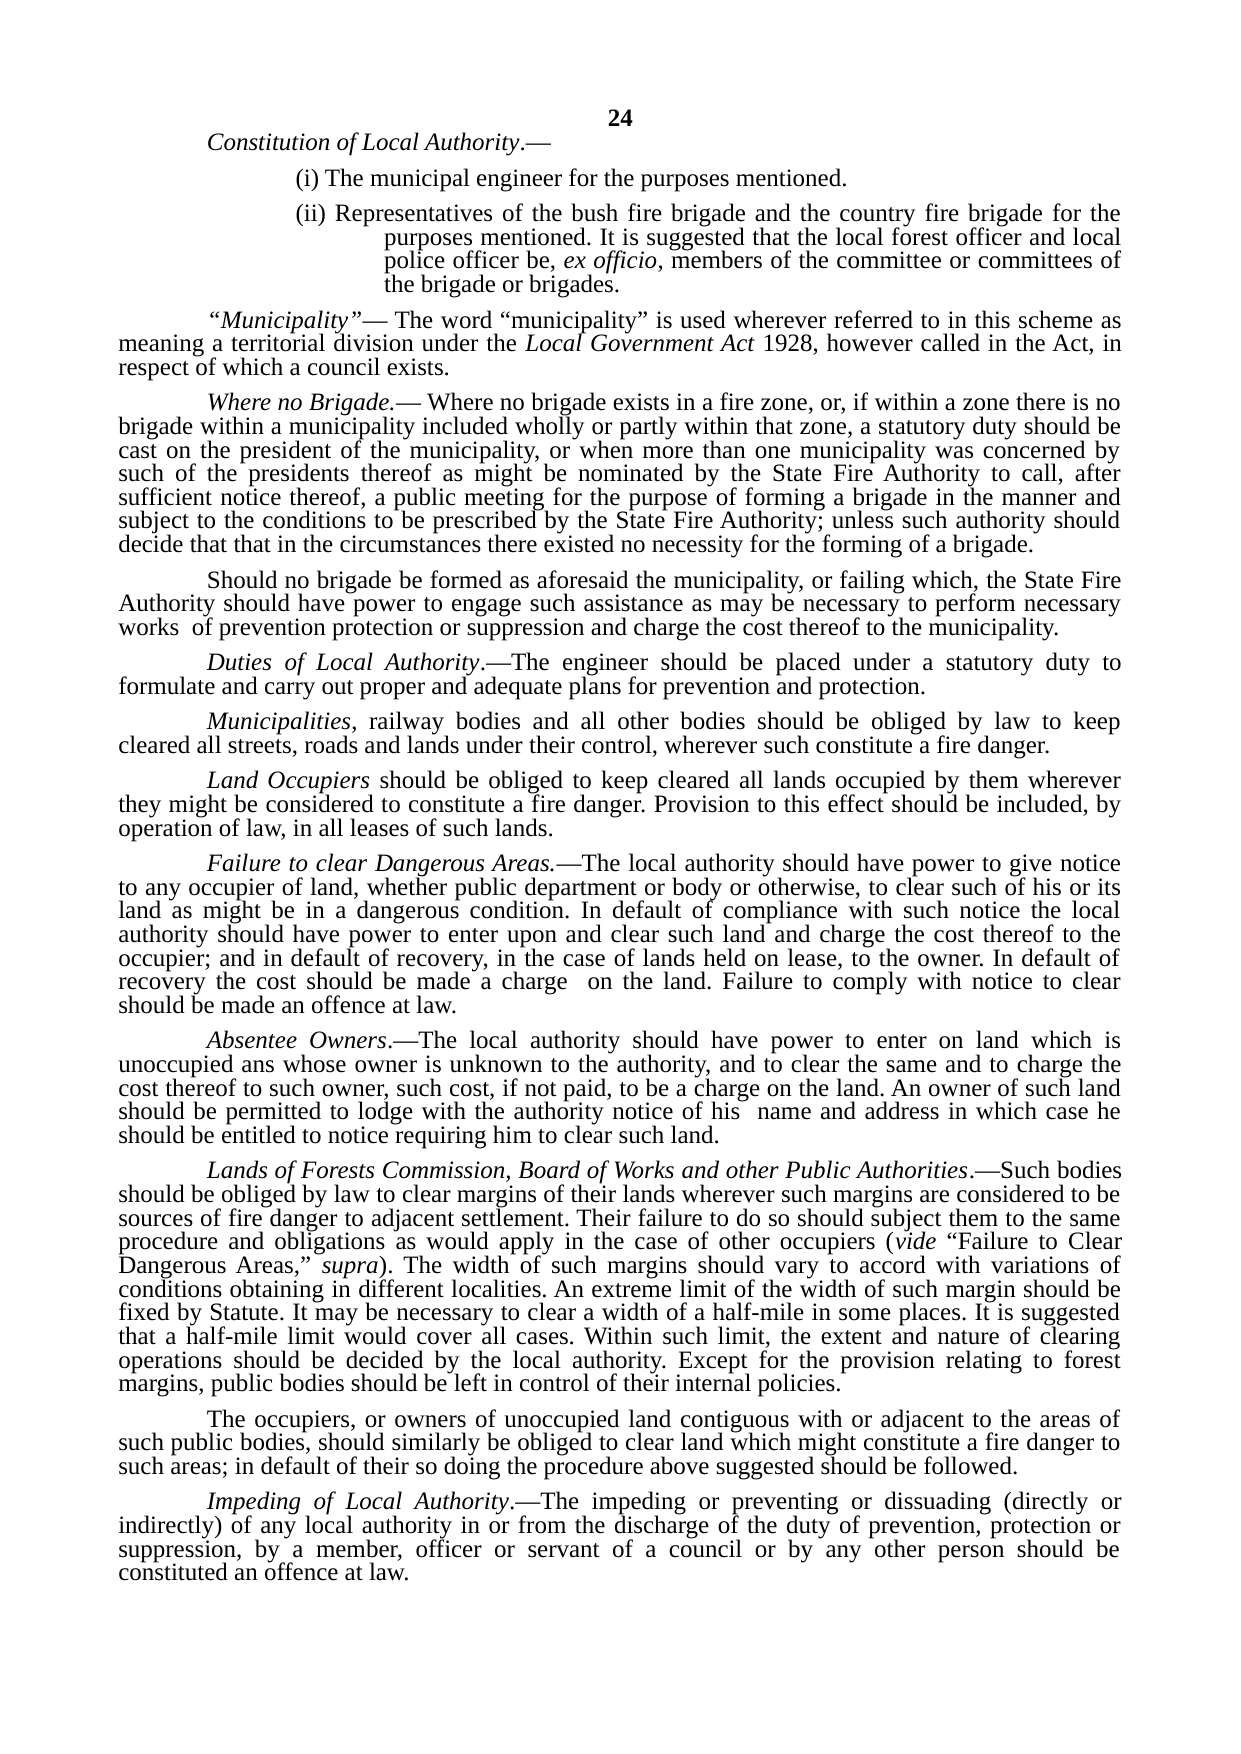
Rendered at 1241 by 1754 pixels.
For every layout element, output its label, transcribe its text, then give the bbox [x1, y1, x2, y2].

text Land Occupiers should be obliged to keep cleared all lands occupied by them wherever they might be considered to constitute a fire danger. Provision to this effect should be included, by operation of law, in all leases of such lands. [118, 770, 1122, 841]
text Where no Brigade.— Where no brigade exists in a fire zone, or, if within a zone there is no brigade within a municipality included wholly or partly within that zone, a statutory duty should be cast on the president of the municipality, or when more than one municipality was concerned by such of the presidents thereof as might be nominated by the State Fire Authority to call, after sufficient notice thereof, a public meeting for the purpose of forming a brigade in the manner and subject to the conditions to be prescribed by the State Fire Authority; unless such authority should decide that that in the circumstances there existed no necessity for the forming of a brigade. [118, 392, 1122, 557]
text (i) The municipal engineer for the purposes mentioned. [295, 167, 1122, 191]
text Lands of Forests Commission, Board of Works and other Public Authorities.—Such bodies should be obliged by law to clear margins of their lands wherever such margins are considered to be sources of fire danger to adjacent settlement. Their failure to do so should subject them to the same procedure and obligations as would apply in the case of other occupiers (vide “Failure to Clear Dangerous Areas,” supra). The width of such margins should vary to accord with variations of conditions obtaining in different localities. An extreme limit of the width of such margin should be fixed by Statute. It may be necessary to clear a width of a half-mile in some places. It is suggested that a half-mile limit would cover all cases. Within such limit, the extent and nature of clearing operations should be decided by the local authority. Except for the provision relating to forest margins, public bodies should be left in control of their internal policies. [118, 1160, 1122, 1396]
text Constitution of Local Authority.— [118, 132, 1122, 156]
text Absentee Owners.—The local authority should have power to enter on land which is unoccupied ans whose owner is unknown to the authority, and to clear the same and to charge the cost thereof to such owner, such cost, if not paid, to be a charge on the land. An owner of such land should be permitted to lodge with the authority notice of his name and address in which case he should be entitled to notice requiring him to clear such land. [118, 1030, 1122, 1148]
text The occupiers, or owners of unoccupied land contiguous with or adjacent to the areas of such public bodies, should similarly be obliged to clear land which might constitute a fire danger to such areas; in default of their so doing the procedure above suggested should be followed. [118, 1408, 1122, 1479]
text Municipalities, railway bodies and all other bodies should be obliged by law to keep cleared all streets, roads and lands under their control, wherever such constitute a fire danger. [118, 711, 1122, 758]
text “Municipality”— The word “municipality” is used wherever referred to in this scheme as meaning a territorial division under the Local Government Act 1928, however called in the Act, in respect of which a council exists. [118, 309, 1122, 380]
text Duties of Local Authority.—The engineer should be placed under a statutory duty to formulate and carry out proper and adequate plans for prevention and protection. [118, 652, 1122, 699]
text Failure to clear Dangerous Areas.—The local authority should have power to give notice to any occupier of land, whether public department or body or otherwise, to clear such of his or its land as might be in a dangerous condition. In default of compliance with such notice the local authority should have power to enter upon and clear such land and charge the cost thereof to the occupier; and in default of recovery, in the case of lands held on lease, to the owner. In default of recovery the cost should be made a charge on the land. Failure to comply with notice to clear should be made an offence at law. [118, 853, 1122, 1018]
text (ii) Representatives of the bush fire brigade and the country fire brigade for the purposes mentioned. It is suggested that the local forest officer and local police officer be, ex officio, members of the committee or committees of the brigade or brigades. [295, 203, 1122, 297]
text Should no brigade be formed as aforesaid the municipality, or failing which, the State Fire Authority should have power to engage such assistance as may be necessary to perform necessary works of prevention protection or suppression and charge the cost thereof to the municipality. [118, 569, 1122, 640]
text Impeding of Local Authority.—The impeding or preventing or dissuading (directly or indirectly) of any local authority in or from the discharge of the duty of prevention, protection or suppression, by a member, officer or servant of a council or by any other person should be constituted an offence at law. [118, 1491, 1122, 1586]
